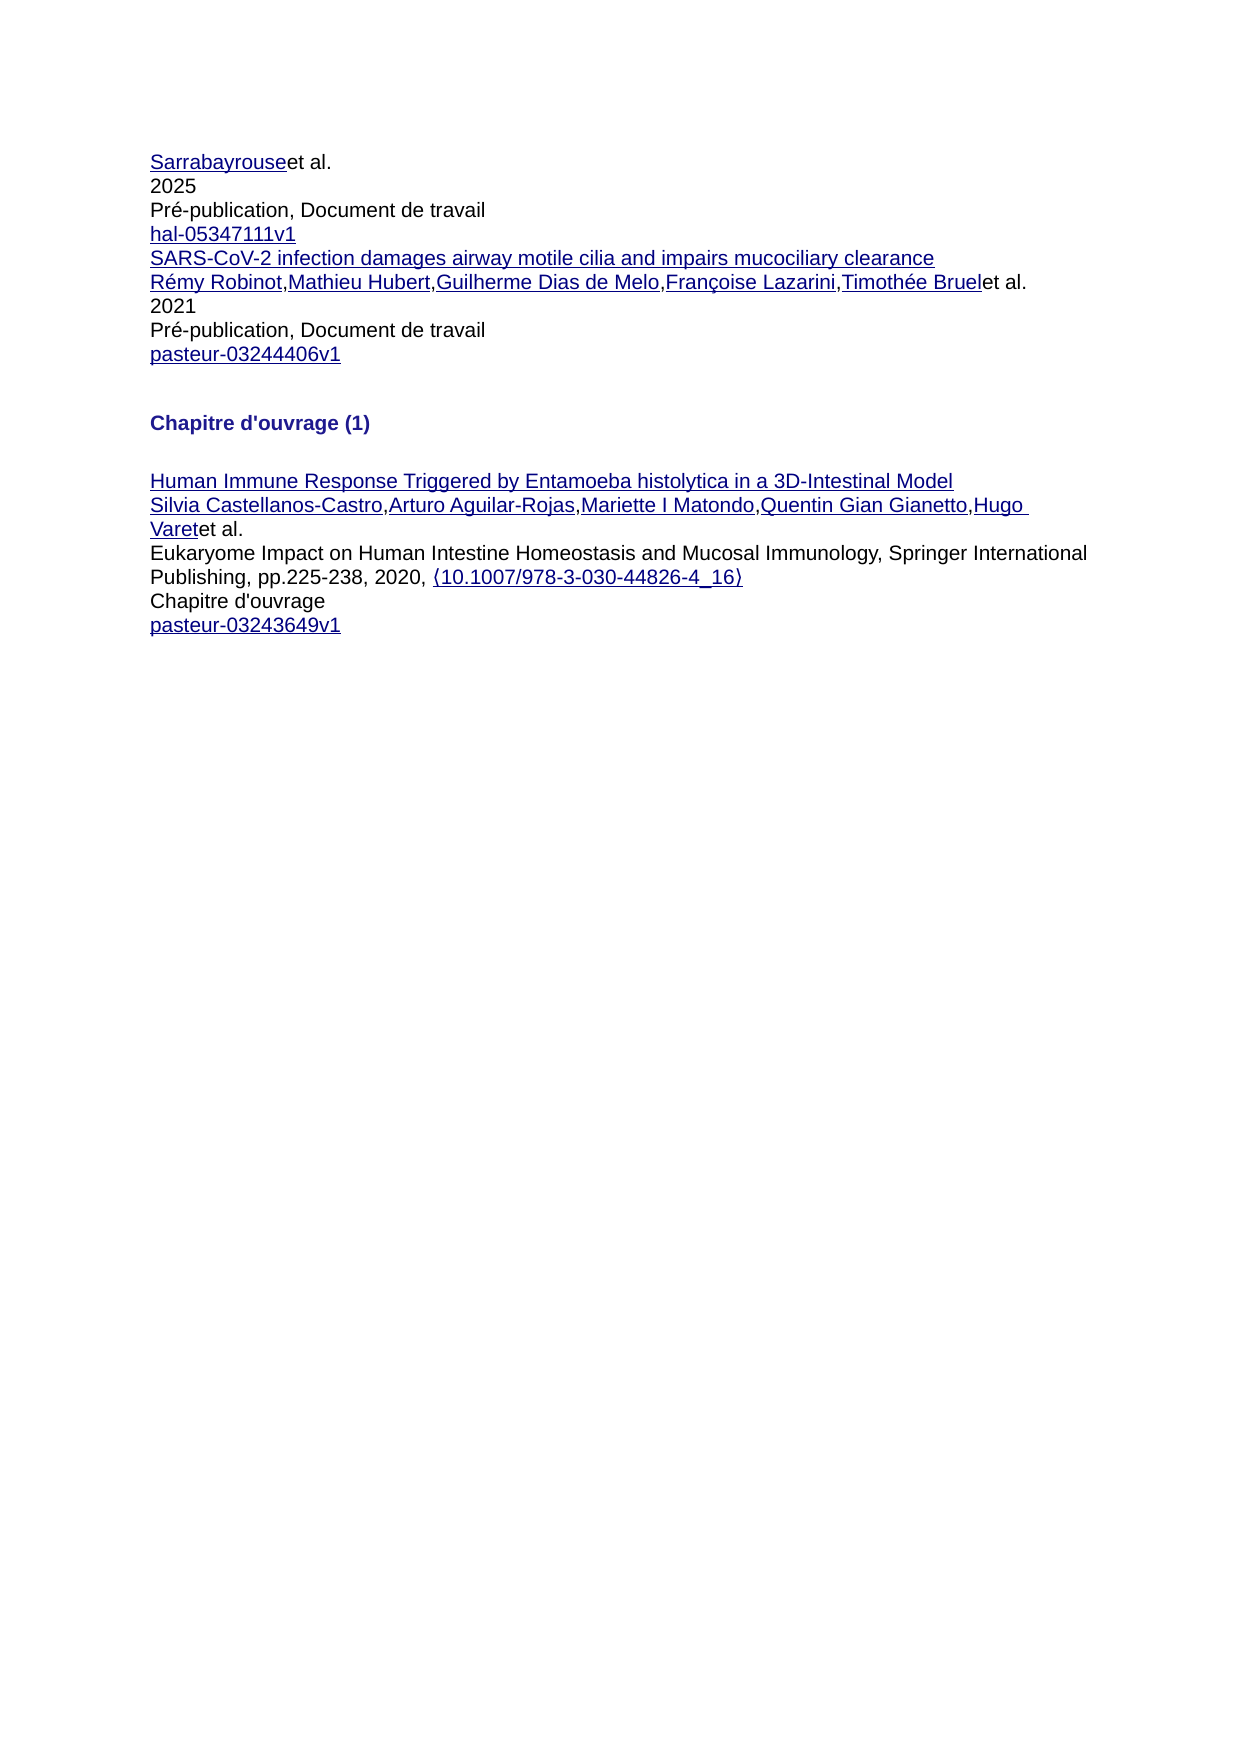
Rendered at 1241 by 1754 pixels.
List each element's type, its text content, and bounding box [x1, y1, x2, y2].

subtitle Chapitre d'ouvrage (1) [150, 410, 1090, 434]
table_cell SARS-CoV-2 infection damages airway motile cilia and impairs mucociliary clearance Rémy Robinot,Mathieu Hubert,Guilherme Dias de Melo,Françoise Lazarini,Timothée Bruelet al. 2021 Pré-publication, Document de travail pasteur-03244406v1 [150, 246, 1090, 366]
table_header Sarrabayrouseet al. 2025 Pré-publication, Document de travail hal-05347111v1 [150, 150, 1090, 246]
table_header Human Immune Response Triggered by Entamoeba histolytica in a 3D-Intestinal Model Silvia Castellanos-Castro,Arturo Aguilar-Rojas,Mariette I Matondo,Quentin Gian Gianetto,Hugo Varetet al. Eukaryome Impact on Human Intestine Homeostasis and Mucosal Immunology, Springer International Publishing, pp.225-238, 2020, ⟨10.1007/978-3-030-44826-4_16⟩ Chapitre d'ouvrage pasteur-03243649v1 [150, 469, 1090, 636]
